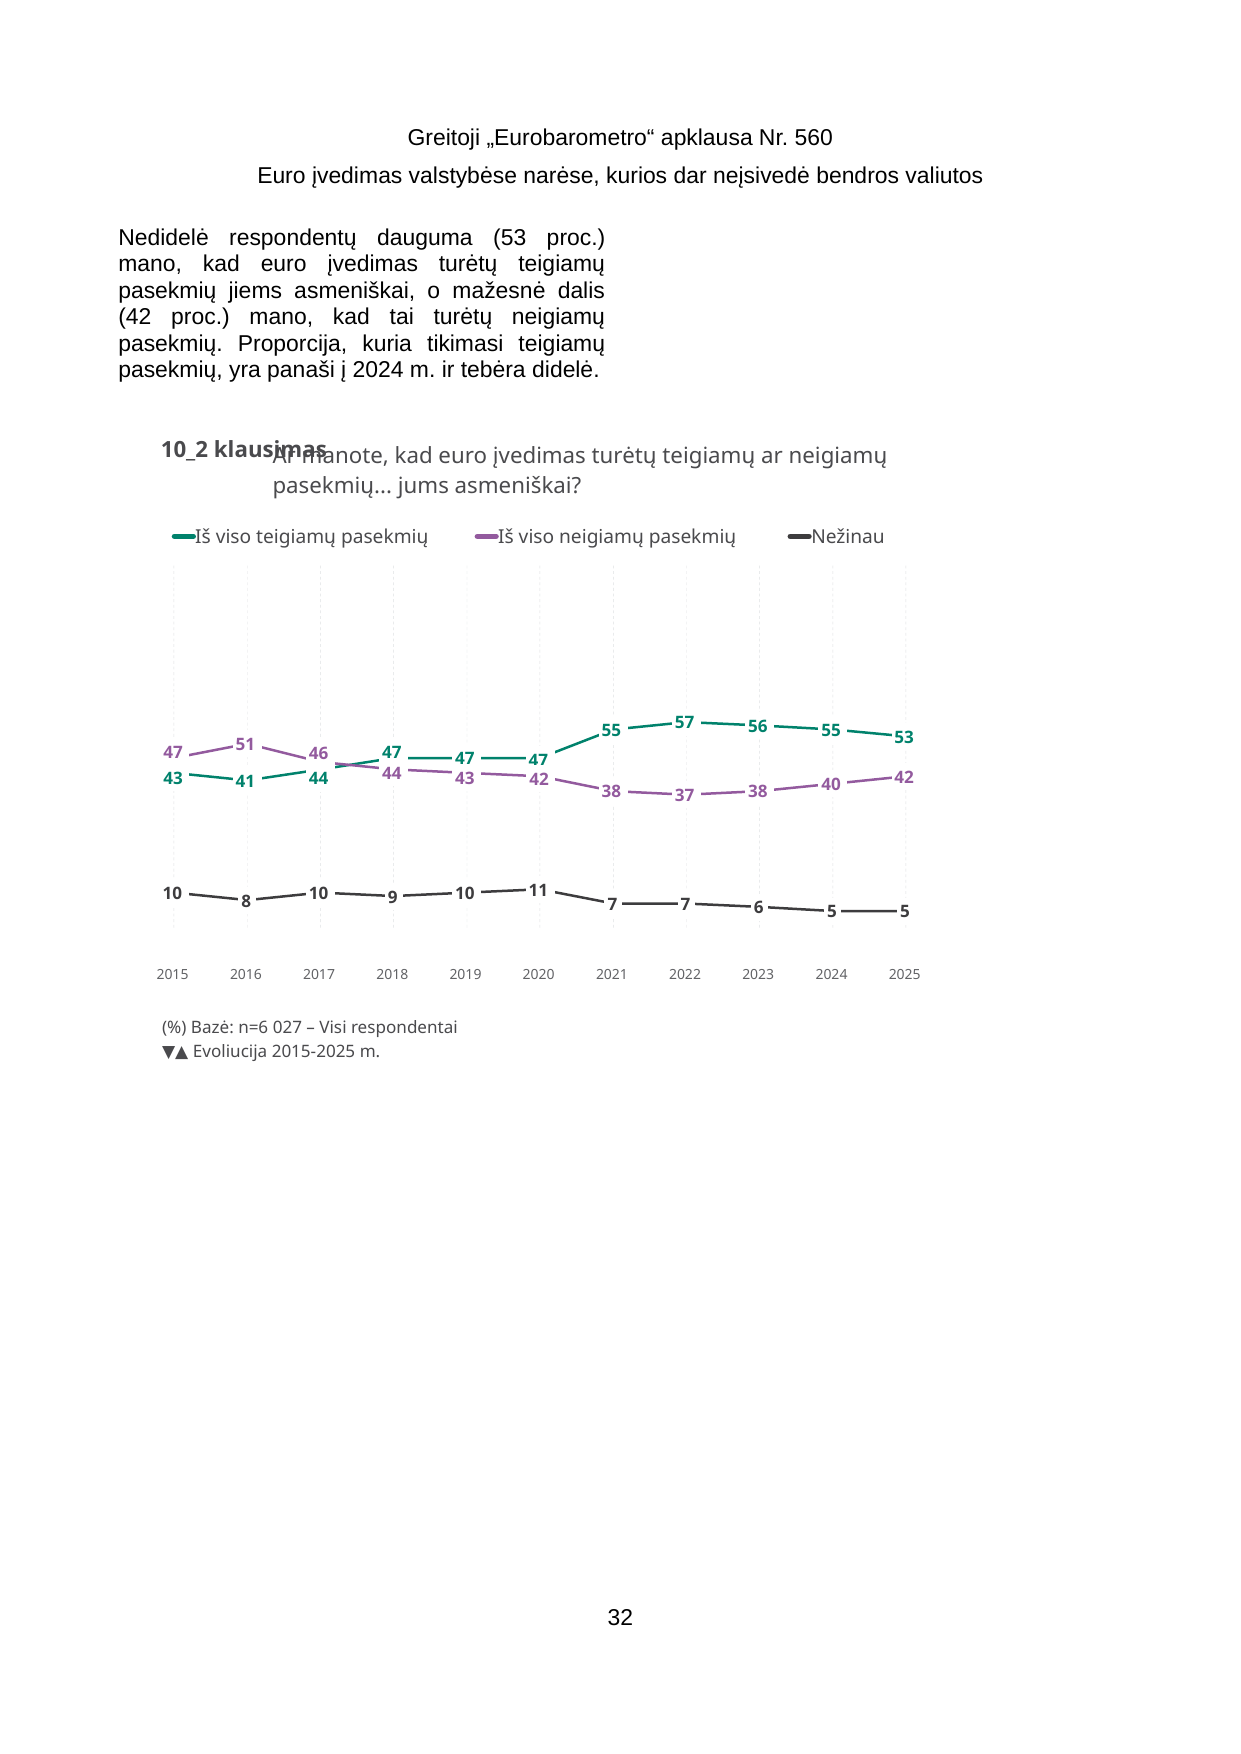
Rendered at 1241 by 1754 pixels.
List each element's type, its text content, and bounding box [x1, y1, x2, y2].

text Nedidelė respondentų dauguma (53 proc.) mano, kad euro įvedimas turėtų teigiamų pasekmių jiems asmeniškai, o mažesnė dalis (42 proc.) mano, kad tai turėtų neigiamų pasekmių. Proporcija, kuria tikimasi teigiamų pasekmių, yra panaši į 2024 m. ir tebėra didelė. [118, 224, 605, 382]
